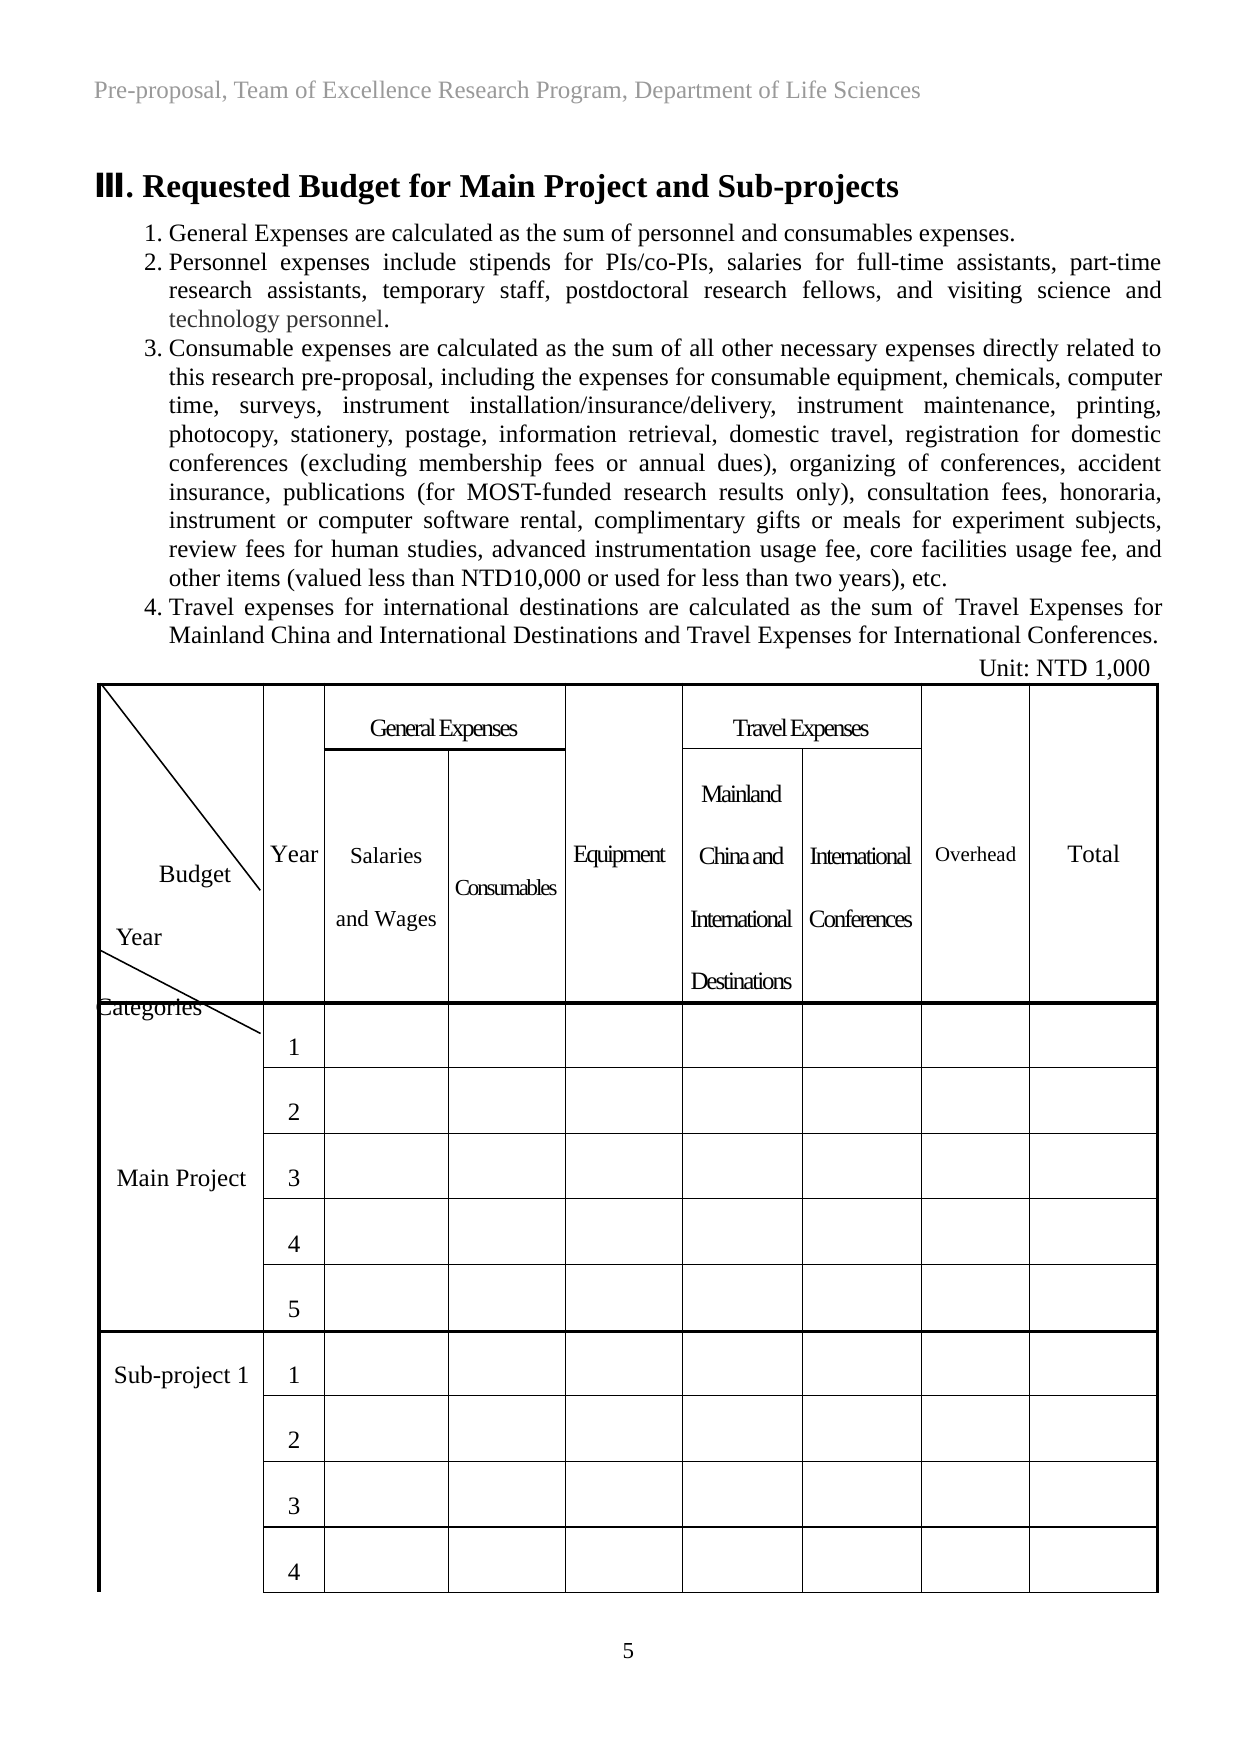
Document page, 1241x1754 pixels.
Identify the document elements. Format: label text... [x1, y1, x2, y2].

table_cell [1030, 1462, 1156, 1526]
table_cell [922, 1462, 1029, 1526]
table_cell Mainland China and International Destinations [683, 749, 802, 1001]
table_cell [449, 1528, 565, 1592]
table_header [80, 984, 97, 1033]
list Personnel expenses include stipends for PIs/co-PIs, salaries for full-time assistants, part-time research assistants, temporary staff, postdoctoral research fellows, and visiting science and technology personnel. [144, 247, 1162, 333]
table_cell 1 [264, 1333, 324, 1395]
table_cell [922, 1199, 1029, 1264]
table_cell [566, 1396, 682, 1461]
table_cell [803, 1333, 921, 1395]
table_cell [325, 1462, 448, 1526]
table_header Travel Expenses [683, 686, 921, 748]
table_cell Consumables [449, 751, 565, 1001]
list Travel expenses for international destinations are calculated as the sum of Travel Expenses for Mainland China and International Destinations and Travel Expenses for International Conferences. [144, 592, 1162, 649]
table_cell [449, 1068, 565, 1133]
table_header [101, 1005, 230, 1033]
text Unit: NTD 1,000 [94, 649, 1150, 683]
table_cell [683, 1528, 802, 1592]
list Consumable expenses are calculated as the sum of all other necessary expenses directly related to this research pre-proposal, including the expenses for consumable equipment, chemicals, computer time, surveys, instrument installation/insurance/delivery, instrument maintenance, printing, photocopy, stationery, postage, information retrieval, domestic travel, registration for domestic conferences (excluding membership fees or annual dues), organizing of conferences, accident insurance, publications (for MOST-funded research results only), consultation fees, honoraria, instrument or computer software rental, complimentary gifts or meals for experiment subjects, review fees for human studies, advanced instrumentation usage fee, core facilities usage fee, and other items (valued less than NTD10,000 or used for less than two years), etc. [144, 333, 1162, 592]
table_cell [1030, 1265, 1156, 1329]
table_header [101, 953, 194, 1001]
table_cell 3 [264, 1462, 324, 1526]
list General Expenses are calculated as the sum of personnel and consumables expenses. [144, 218, 1171, 247]
table_cell 3 [264, 1134, 324, 1198]
table_cell [1030, 1528, 1156, 1592]
table_cell [566, 1068, 682, 1133]
table_cell [683, 1134, 802, 1198]
table_cell [566, 1005, 682, 1067]
table_cell [1030, 1333, 1156, 1395]
table_cell [803, 1005, 921, 1067]
table_cell [922, 1134, 1029, 1198]
table_cell Sub-project 1 [101, 1333, 263, 1592]
table_cell [803, 1396, 921, 1461]
table_cell [922, 1333, 1029, 1395]
table_cell [566, 1199, 682, 1264]
table_cell [325, 1333, 448, 1395]
table_cell [683, 1462, 802, 1526]
table_header [210, 1005, 230, 1016]
table_cell [325, 1068, 448, 1133]
table_cell [566, 1265, 682, 1329]
table_cell [922, 1068, 1029, 1133]
table_cell [325, 1265, 448, 1329]
table_cell [922, 1265, 1029, 1329]
table_cell [683, 1396, 802, 1461]
table_cell Salaries and Wages [325, 751, 448, 1001]
table_cell [449, 1134, 565, 1198]
table_cell [325, 1528, 448, 1592]
table_cell [1030, 1005, 1156, 1067]
table_cell [922, 1396, 1029, 1461]
table_cell 2 [264, 1068, 324, 1133]
table_cell [325, 1134, 448, 1198]
table_cell [1030, 1396, 1156, 1461]
table_header [156, 1005, 162, 1014]
table_cell [803, 1068, 921, 1133]
table_cell [566, 1134, 682, 1198]
table_cell [1030, 1068, 1156, 1133]
table_cell [325, 1199, 448, 1264]
table_cell [683, 1199, 802, 1264]
table_cell [922, 1528, 1029, 1592]
text Ⅲ. Requested Budget for Main Project and Sub-projects [94, 161, 1171, 207]
table_cell International Conferences [803, 749, 921, 1001]
table_cell [683, 1068, 802, 1133]
table_cell [803, 1134, 921, 1198]
table_cell [325, 1005, 448, 1067]
table_header [101, 686, 263, 1001]
table_cell [566, 1333, 682, 1395]
table_cell [325, 1396, 448, 1461]
table_header General Expenses [325, 686, 565, 748]
table_cell [449, 1005, 565, 1067]
table_header Year [264, 686, 324, 1001]
table_header Equipment [566, 686, 682, 1001]
table_cell [922, 1005, 1029, 1067]
table_cell [683, 1005, 802, 1067]
table_cell [803, 1265, 921, 1329]
table_cell [566, 1528, 682, 1592]
table_cell Main Project [101, 1005, 263, 1329]
table_cell [1030, 1199, 1156, 1264]
table_header Total [1030, 686, 1156, 1001]
table_cell [566, 1462, 682, 1526]
table_cell 1 [264, 1005, 324, 1067]
table_cell [449, 1265, 565, 1329]
table_cell [449, 1396, 565, 1461]
table_cell [683, 1333, 802, 1395]
table_cell 5 [264, 1265, 324, 1329]
table_cell [683, 1265, 802, 1329]
table_cell [449, 1199, 565, 1264]
table_header Overhead [922, 686, 1029, 1001]
table_cell [449, 1333, 565, 1395]
table_cell [803, 1462, 921, 1526]
table_cell [449, 1462, 565, 1526]
table_cell [1030, 1134, 1156, 1198]
table_cell 2 [264, 1396, 324, 1461]
table_cell 4 [264, 1199, 324, 1264]
table_cell [803, 1199, 921, 1264]
table_cell [803, 1528, 921, 1592]
table_cell 4 [264, 1528, 324, 1592]
